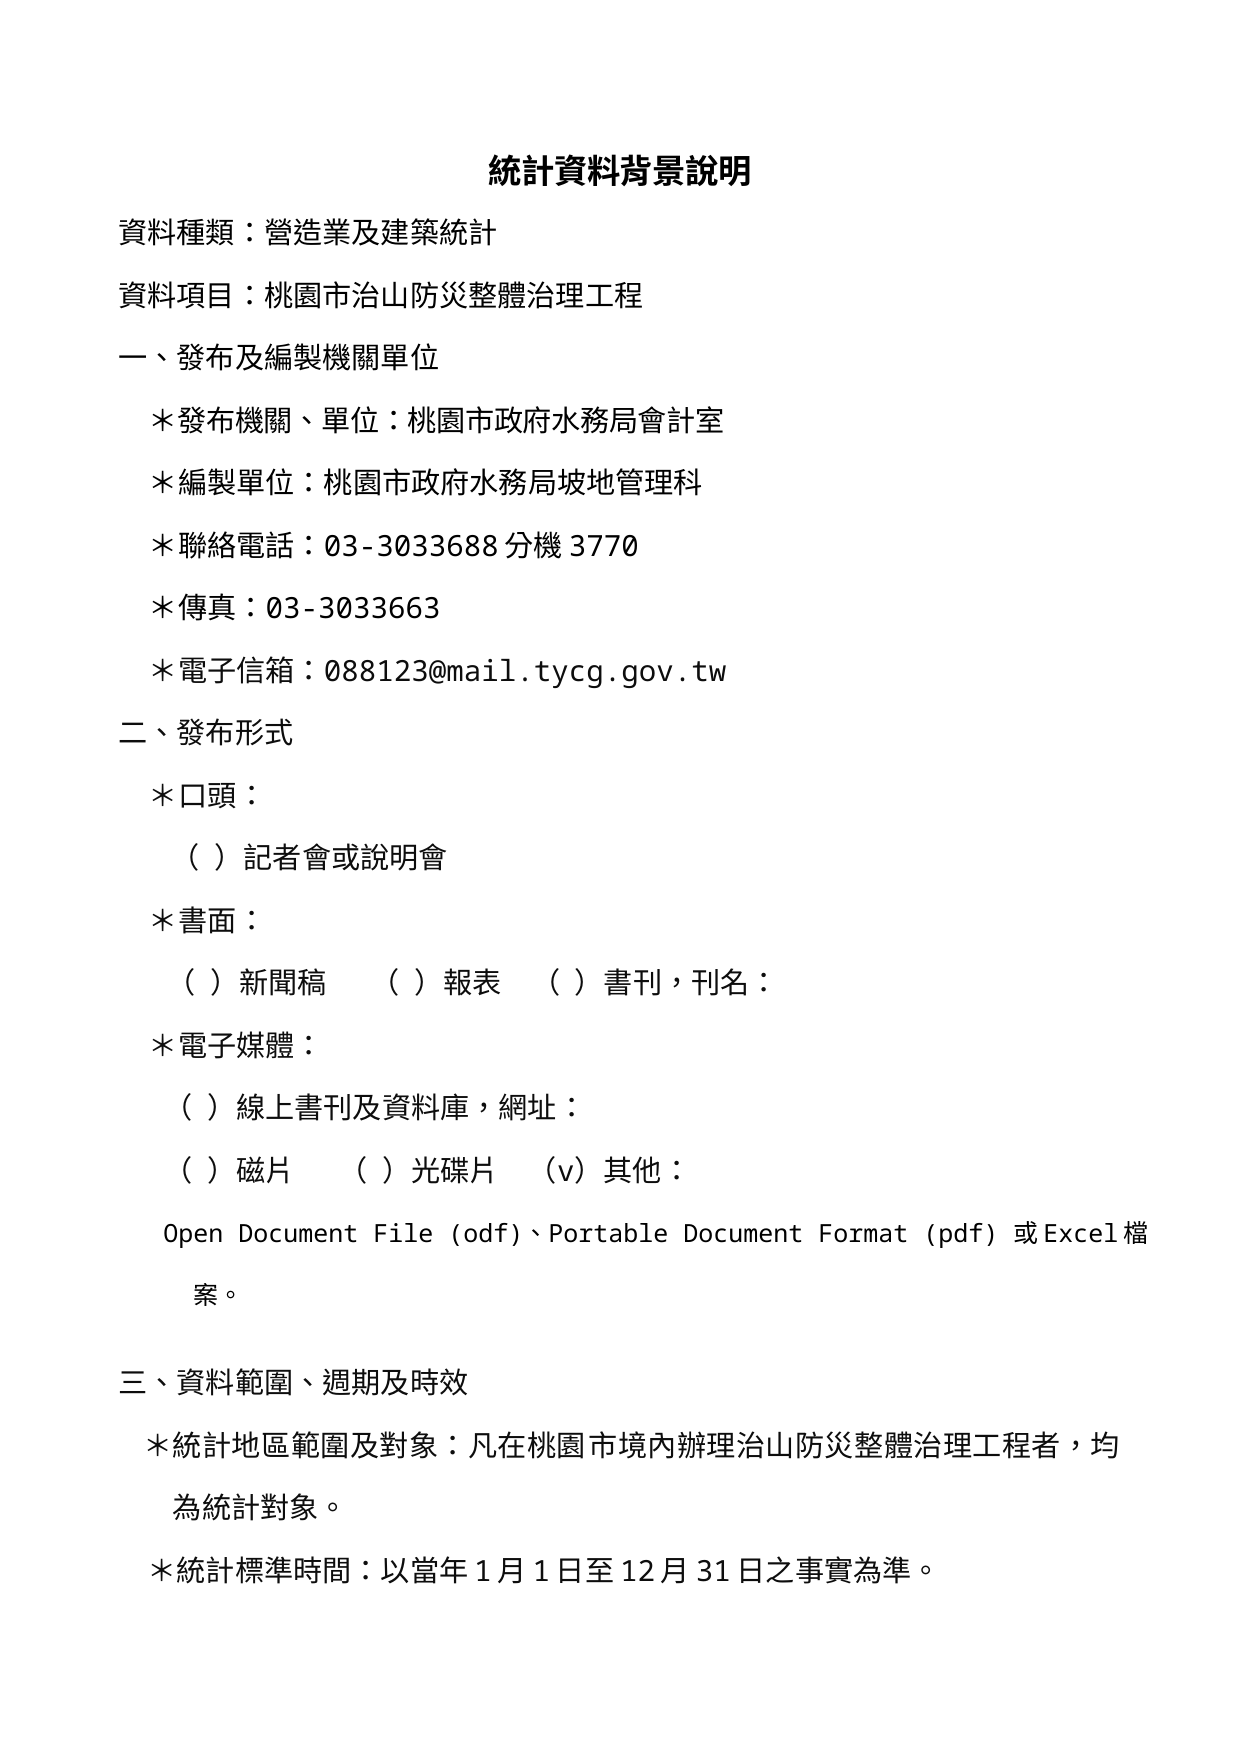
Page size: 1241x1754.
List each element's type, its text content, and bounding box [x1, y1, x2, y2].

text ＊統計地區範圍及對象：凡在桃園市境內辦理治山防災整體治理工程者，均為統計對象。 [143, 1402, 1122, 1527]
text ＊發布機關、單位：桃園市政府水務局會計室 [149, 377, 1122, 439]
text ＊統計標準時間：以當年1月1日至12月31日之事實為準。 [118, 1527, 1122, 1589]
text 三、資料範圍、週期及時效 [118, 1339, 1122, 1402]
text ＊電子媒體： [149, 1002, 1122, 1064]
text （ ）記者會或說明會 [118, 814, 1122, 877]
text 一、發布及編製機關單位 [118, 314, 1122, 377]
text 統計資料背景說明 [118, 127, 1122, 189]
text ＊電子信箱：088123@mail.tycg.gov.tw [149, 627, 1122, 689]
text ＊傳真：03-3033663 [149, 564, 1122, 627]
text ＊聯絡電話：03-3033688分機3770 [149, 502, 1122, 564]
text （ ）磁片 （ ）光碟片 （v）其他： [163, 1127, 1156, 1189]
list 口頭： [149, 752, 1122, 814]
text ＊編製單位：桃園市政府水務局坡地管理科 [149, 439, 1122, 502]
text 二、發布形式 [118, 689, 1122, 752]
text 資料項目：桃園市治山防災整體治理工程 [118, 252, 1122, 314]
text Open Document File (odf)、Portable Document Format (pdf) 或Excel檔案。 [163, 1189, 1156, 1314]
text 資料種類：營造業及建築統計 [118, 189, 1122, 252]
text （ ）線上書刊及資料庫，網址： [163, 1064, 1156, 1127]
text （ ）新聞稿 （ ）報表 （ ）書刊，刊名： [149, 939, 1122, 1002]
list 書面： [149, 877, 1122, 939]
